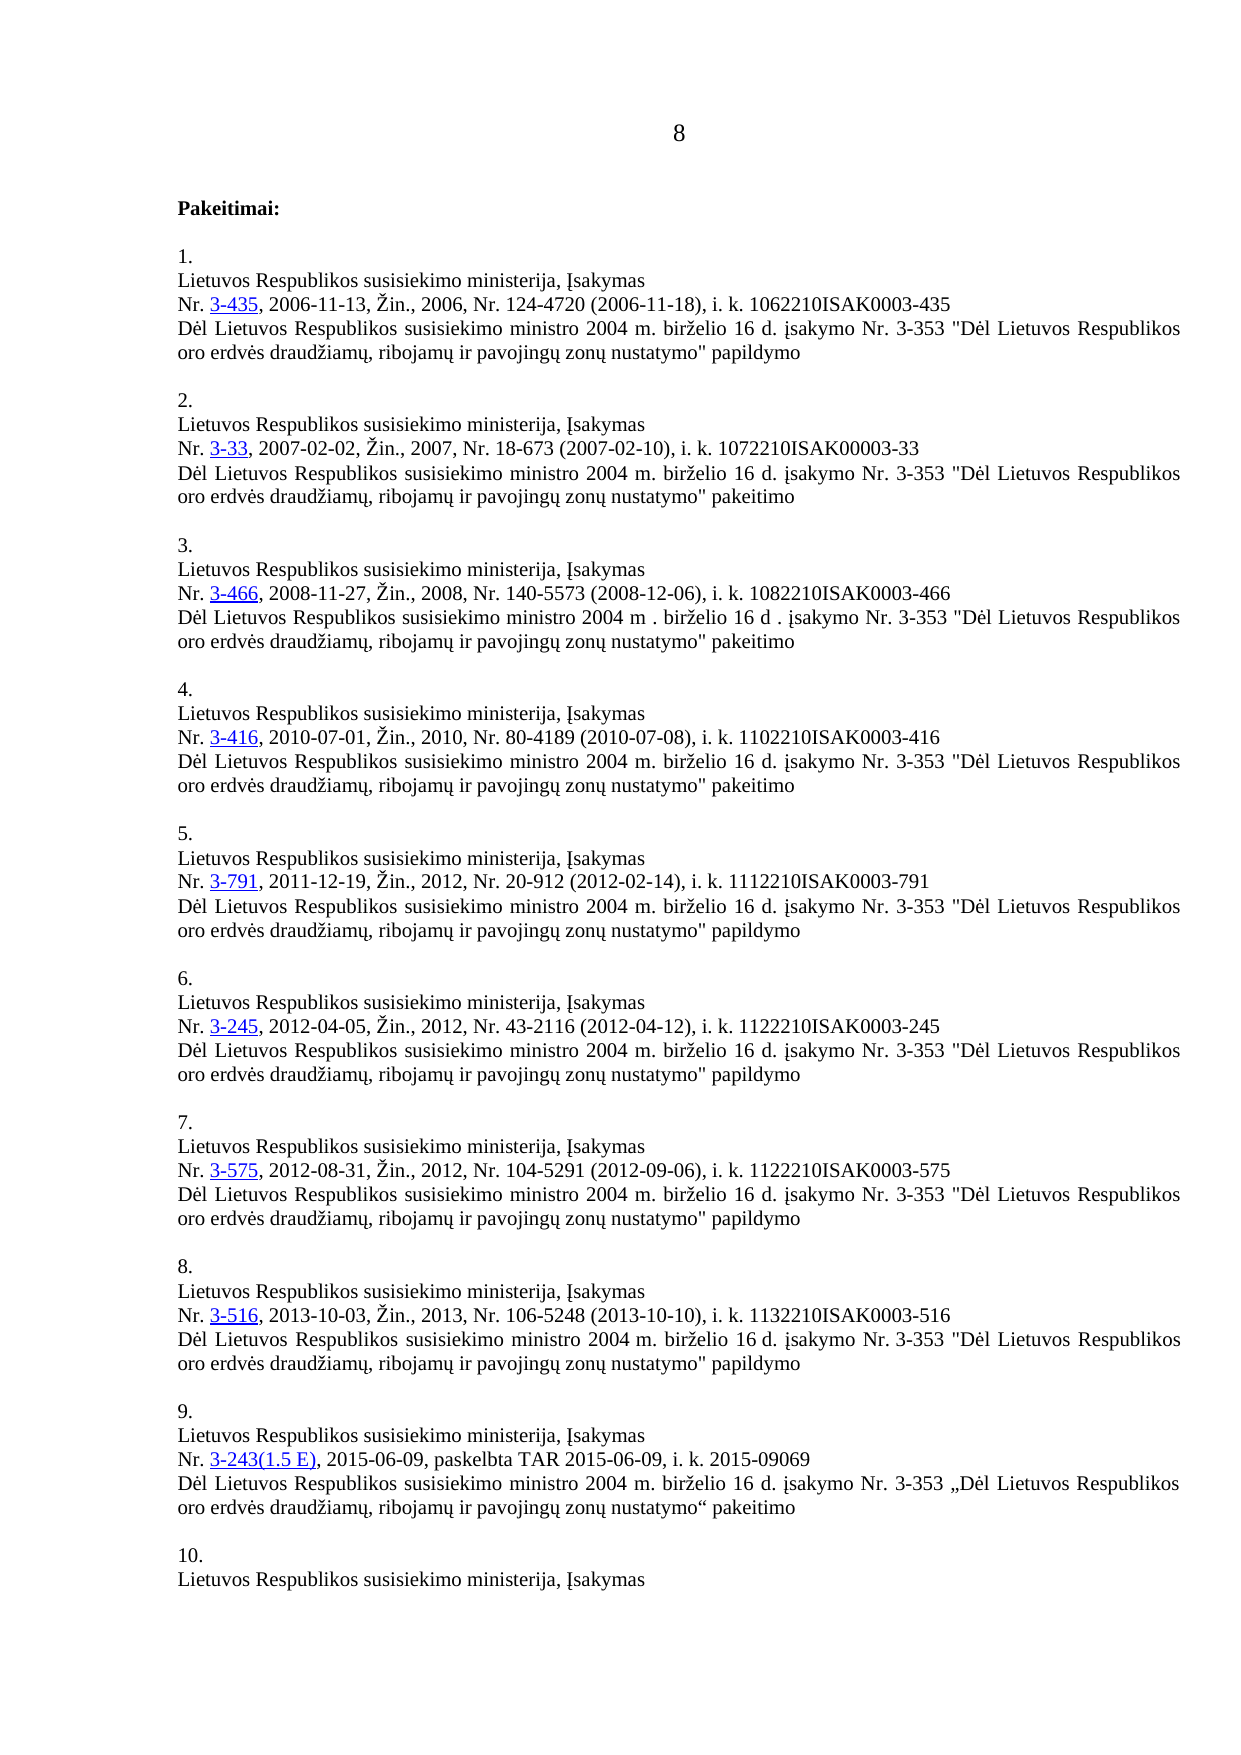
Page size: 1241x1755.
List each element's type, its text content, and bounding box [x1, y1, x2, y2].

text 4. [177, 677, 1181, 701]
text 9. [177, 1399, 1181, 1423]
text 2. [177, 388, 1181, 412]
text Lietuvos Respublikos susisiekimo ministerija, Įsakymas [177, 701, 1181, 725]
text Nr. 3-33, 2007-02-02, Žin., 2007, Nr. 18-673 (2007-02-10), i. k. 1072210ISAK00003-33 [177, 436, 1181, 460]
text Nr. 3-791, 2011-12-19, Žin., 2012, Nr. 20-912 (2012-02-14), i. k. 1112210ISAK0003-791 [177, 869, 1181, 893]
text Lietuvos Respublikos susisiekimo ministerija, Įsakymas [177, 845, 1181, 869]
text Dėl Lietuvos Respublikos susisiekimo ministro 2004 m. birželio 16 d. įsakymo Nr. 3-353 "Dėl Lietuvos Respublikos oro erdvės draudžiamų, ribojamų ir pavojingų zonų nustatymo" papildymo [177, 316, 1181, 364]
text Lietuvos Respublikos susisiekimo ministerija, Įsakymas [177, 1278, 1181, 1303]
text Pakeitimai: [177, 196, 1181, 220]
text Lietuvos Respublikos susisiekimo ministerija, Įsakymas [177, 268, 1181, 292]
text Lietuvos Respublikos susisiekimo ministerija, Įsakymas [177, 412, 1181, 436]
text Dėl Lietuvos Respublikos susisiekimo ministro 2004 m. birželio 16 d. įsakymo Nr. 3-353 "Dėl Lietuvos Respublikos oro erdvės draudžiamų, ribojamų ir pavojingų zonų nustatymo" papildymo [177, 1038, 1181, 1086]
text 3. [177, 533, 1181, 557]
text Nr. 3-416, 2010-07-01, Žin., 2010, Nr. 80-4189 (2010-07-08), i. k. 1102210ISAK0003-416 [177, 725, 1181, 749]
text Lietuvos Respublikos susisiekimo ministerija, Įsakymas [177, 557, 1181, 581]
text 10. [177, 1543, 1181, 1567]
text Nr. 3-516, 2013-10-03, Žin., 2013, Nr. 106-5248 (2013-10-10), i. k. 1132210ISAK0003-516 [177, 1303, 1181, 1327]
text Nr. 3-466, 2008-11-27, Žin., 2008, Nr. 140-5573 (2008-12-06), i. k. 1082210ISAK0003-466 [177, 581, 1181, 605]
text 8. [177, 1254, 1181, 1278]
text Dėl Lietuvos Respublikos susisiekimo ministro 2004 m. birželio 16 d. įsakymo Nr. 3-353 „Dėl Lietuvos Respublikos oro erdvės draudžiamų, ribojamų ir pavojingų zonų nustatymo“ pakeitimo [177, 1471, 1181, 1519]
text 7. [177, 1110, 1181, 1134]
text Dėl Lietuvos Respublikos susisiekimo ministro 2004 m. birželio 16 d. įsakymo Nr. 3-353 "Dėl Lietuvos Respublikos oro erdvės draudžiamų, ribojamų ir pavojingų zonų nustatymo" pakeitimo [177, 460, 1181, 508]
text 1. [177, 244, 1181, 268]
text Lietuvos Respublikos susisiekimo ministerija, Įsakymas [177, 990, 1181, 1014]
text Dėl Lietuvos Respublikos susisiekimo ministro 2004 m . birželio 16 d . įsakymo Nr. 3-353 "Dėl Lietuvos Respublikos oro erdvės draudžiamų, ribojamų ir pavojingų zonų nustatymo" pakeitimo [177, 605, 1181, 653]
text Nr. 3-245, 2012-04-05, Žin., 2012, Nr. 43-2116 (2012-04-12), i. k. 1122210ISAK0003-245 [177, 1014, 1181, 1038]
text Nr. 3-243(1.5 E), 2015-06-09, paskelbta TAR 2015-06-09, i. k. 2015-09069 [177, 1447, 1181, 1471]
text 5. [177, 821, 1181, 845]
text Dėl Lietuvos Respublikos susisiekimo ministro 2004 m. birželio 16 d. įsakymo Nr. 3-353 "Dėl Lietuvos Respublikos oro erdvės draudžiamų, ribojamų ir pavojingų zonų nustatymo" papildymo [177, 893, 1181, 942]
text Dėl Lietuvos Respublikos susisiekimo ministro 2004 m. birželio 16 d. įsakymo Nr. 3-353 "Dėl Lietuvos Respublikos oro erdvės draudžiamų, ribojamų ir pavojingų zonų nustatymo" papildymo [177, 1327, 1181, 1375]
text Nr. 3-575, 2012-08-31, Žin., 2012, Nr. 104-5291 (2012-09-06), i. k. 1122210ISAK0003-575 [177, 1158, 1181, 1182]
text Lietuvos Respublikos susisiekimo ministerija, Įsakymas [177, 1134, 1181, 1158]
text Lietuvos Respublikos susisiekimo ministerija, Įsakymas [177, 1567, 1181, 1591]
text Nr. 3-435, 2006-11-13, Žin., 2006, Nr. 124-4720 (2006-11-18), i. k. 1062210ISAK0003-435 [177, 292, 1181, 316]
text Dėl Lietuvos Respublikos susisiekimo ministro 2004 m. birželio 16 d. įsakymo Nr. 3-353 "Dėl Lietuvos Respublikos oro erdvės draudžiamų, ribojamų ir pavojingų zonų nustatymo" papildymo [177, 1182, 1181, 1230]
text Dėl Lietuvos Respublikos susisiekimo ministro 2004 m. birželio 16 d. įsakymo Nr. 3-353 "Dėl Lietuvos Respublikos oro erdvės draudžiamų, ribojamų ir pavojingų zonų nustatymo" pakeitimo [177, 749, 1181, 797]
text Lietuvos Respublikos susisiekimo ministerija, Įsakymas [177, 1423, 1181, 1447]
text 6. [177, 966, 1181, 990]
